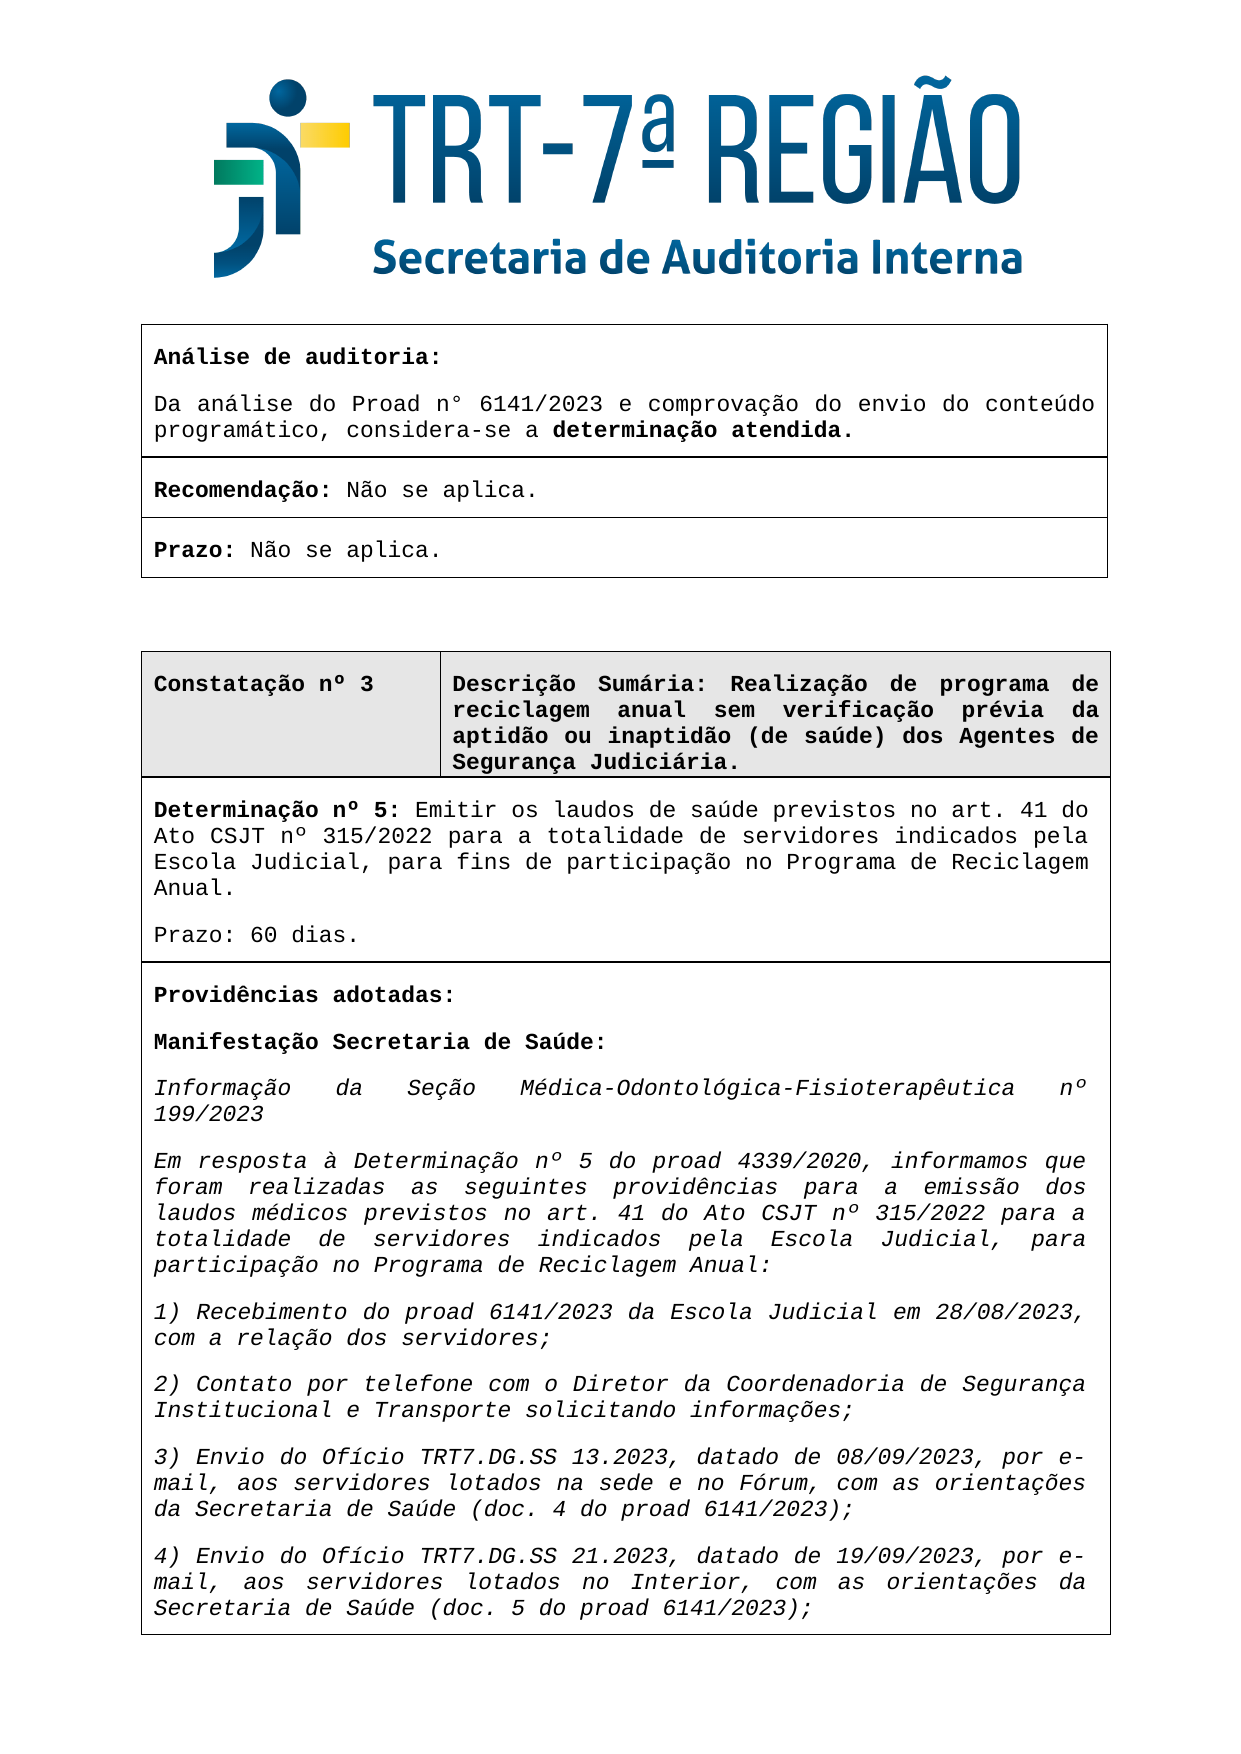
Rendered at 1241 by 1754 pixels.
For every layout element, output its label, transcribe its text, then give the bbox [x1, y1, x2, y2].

picture [208, 57, 1027, 299]
table_cell Providências adotadas: Manifestação Secretaria de Saúde: Informação da Seção Médica-Odontológica-Fisioterapêutica nº 199/2023 Em resposta à Determinação nº 5 do proad 4339/2020, informamos que foram realizadas as seguintes providências para a emissão dos laudos médicos previstos no art. 41 do Ato CSJT nº 315/2022 para a totalidade de servidores indicados pela Escola Judicial, para participação no Programa de Reciclagem Anual: 1) Recebimento do proad 6141/2023 da Escola Judicial em 28/08/2023, com a relação dos servidores; 2) Contato por telefone com o Diretor da Coordenadoria de Segurança Institucional e Transporte solicitando informações; 3) Envio do Ofício TRT7.DG.SS 13.2023, datado de 08/09/2023, por e-mail, aos servidores lotados na sede e no Fórum, com as orientações da Secretaria de Saúde (doc. 4 do proad 6141/2023); 4) Envio do Ofício TRT7.DG.SS 21.2023, datado de 19/09/2023, por e-mail, aos servidores lotados no Interior, com as orientações da Secretaria de Saúde (doc. 5 do proad 6141/2023); [142, 963, 1110, 1634]
table_cell Análise de auditoria: Da análise do Proad n° 6141/2023 e comprovação do envio do conteúdo programático, considera-se a determinação atendida. [142, 325, 1107, 456]
table_cell Prazo: Não se aplica. [142, 518, 1107, 577]
table_cell Recomendação: Não se aplica. [142, 458, 1107, 517]
table_cell Determinação nº 5: Emitir os laudos de saúde previstos no art. 41 do Ato CSJT nº 315/2022 para a totalidade de servidores indicados pela Escola Judicial, para fins de participação no Programa de Reciclagem Anual. Prazo: 60 dias. [142, 778, 1110, 961]
table_header Constatação nº 3 [142, 652, 440, 776]
table_header Descrição Sumária: Realização de programa de reciclagem anual sem verificação prévia da aptidão ou inaptidão (de saúde) dos Agentes de Segurança Judiciária. [441, 652, 1110, 776]
